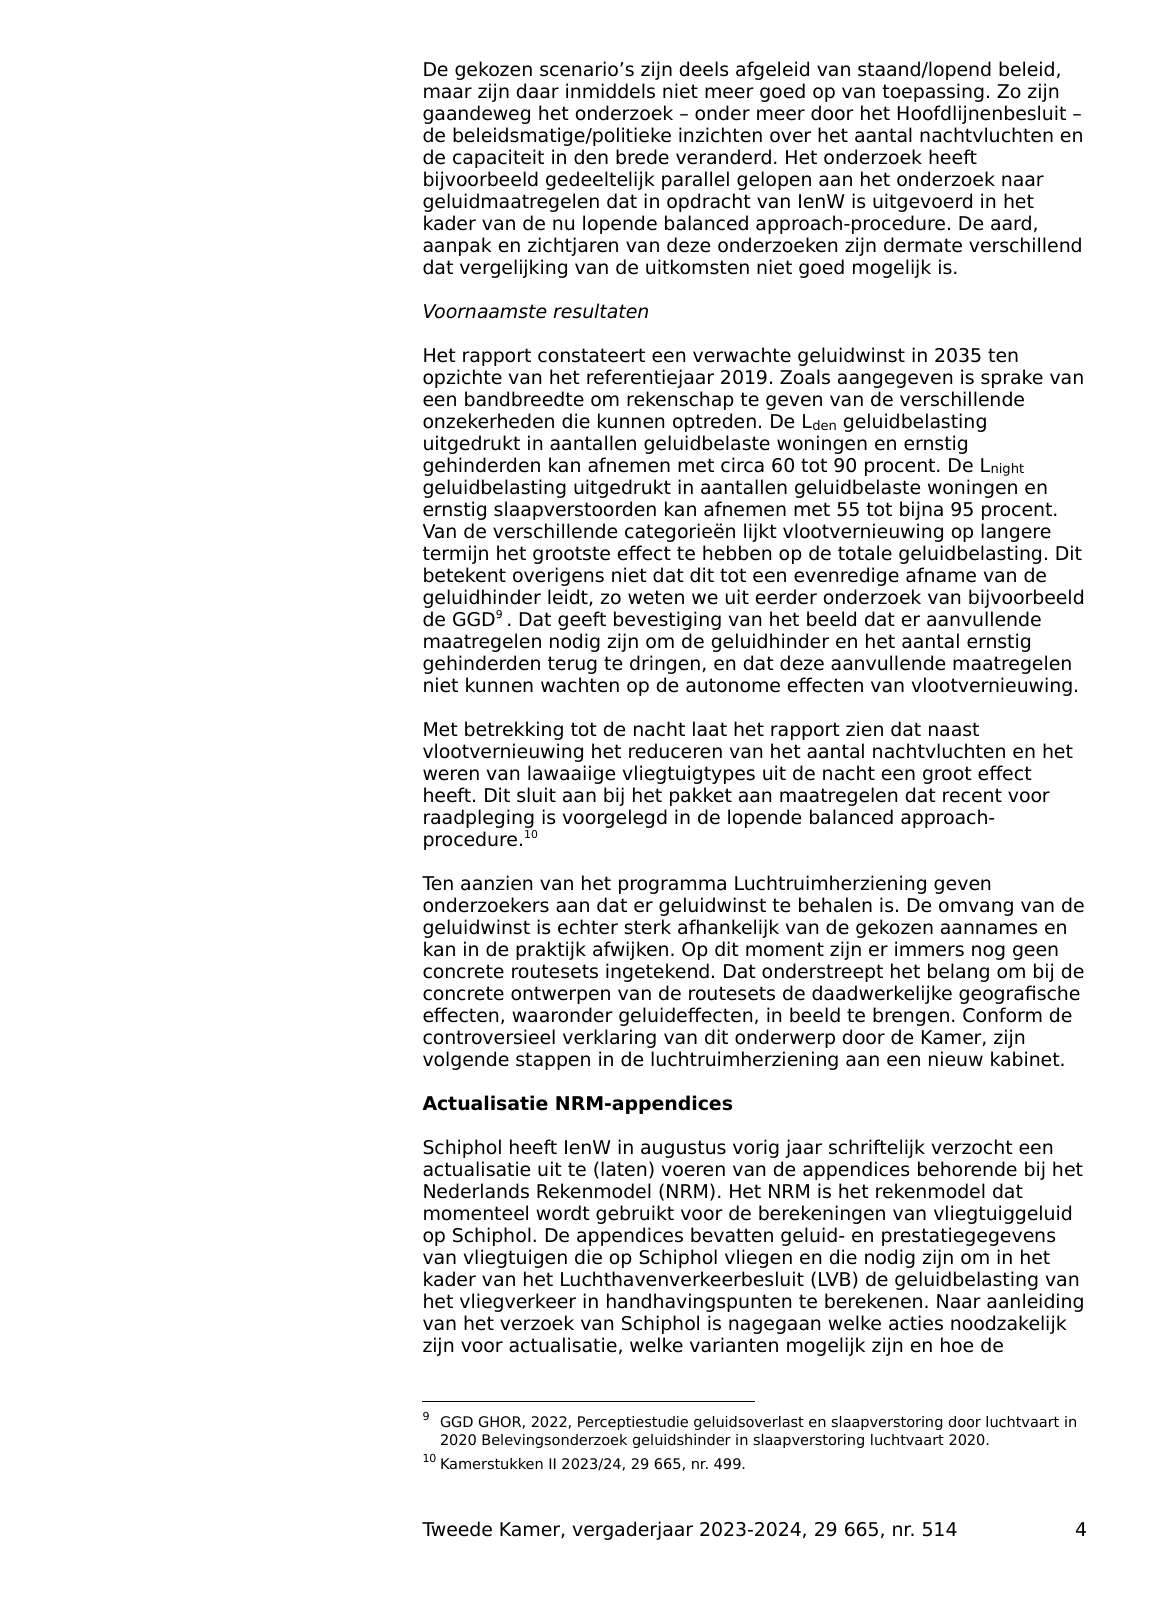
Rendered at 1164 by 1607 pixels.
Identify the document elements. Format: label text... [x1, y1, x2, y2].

text Met betrekking tot de nacht laat het rapport zien dat naast vlootvernieuwing het reduceren van het aantal nachtvluchten en het weren van lawaaiige vliegtuigtypes uit de nacht een groot effect heeft. Dit sluit aan bij het pakket aan maatregelen dat recent voor raadpleging is voorgelegd in de lopende balanced approach-procedure. [422, 719, 1087, 851]
text Het rapport constateert een verwachte geluidwinst in 2035 ten opzichte van het referentiejaar 2019. Zoals aangegeven is sprake van een bandbreedte om rekenschap te geven van de verschillende onzekerheden die kunnen optreden. De Lden geluidbelasting uitgedrukt in aantallen geluidbelaste woningen en ernstig gehinderden kan afnemen met circa 60 tot 90 procent. De Lnight geluidbelasting uitgedrukt in aantallen geluidbelaste woningen en ernstig slaapverstoorden kan afnemen met 55 tot bijna 95 procent. Van de verschillende categorieën lijkt vlootvernieuwing op langere termijn het grootste effect te hebben op de totale geluidbelasting. Dit betekent overigens niet dat dit tot een evenredige afname van de geluidhinder leidt, zo weten we uit eerder onderzoek van bijvoorbeeld de GGD. Dat geeft bevestiging van het beeld dat er aanvullende maatregelen nodig zijn om de geluidhinder en het aantal ernstig gehinderden terug te dringen, en dat deze aanvullende maatregelen niet kunnen wachten op de autonome effecten van vlootvernieuwing. [422, 345, 1087, 697]
subtitle Actualisatie NRM-appendices [422, 1093, 1087, 1115]
text GGD GHOR, 2022, Perceptiestudie geluidsoverlast en slaapverstoring door luchtvaart in 2020 Belevingsonderzoek geluidshinder in slaapverstoring luchtvaart 2020. [422, 1410, 1087, 1449]
subtitle Voornaamste resultaten [422, 301, 1087, 323]
text De gekozen scenario’s zijn deels afgeleid van staand/lopend beleid, maar zijn daar inmiddels niet meer goed op van toepassing. Zo zijn gaandeweg het onderzoek – onder meer door het Hoofdlijnenbesluit – de beleidsmatige/politieke inzichten over het aantal nachtvluchten en de capaciteit in den brede veranderd. Het onderzoek heeft bijvoorbeeld gedeeltelijk parallel gelopen aan het onderzoek naar geluidmaatregelen dat in opdracht van IenW is uitgevoerd in het kader van de nu lopende balanced approach-procedure. De aard, aanpak en zichtjaren van deze onderzoeken zijn dermate verschillend dat vergelijking van de uitkomsten niet goed mogelijk is. [422, 59, 1087, 279]
text Schiphol heeft IenW in augustus vorig jaar schriftelijk verzocht een actualisatie uit te (laten) voeren van de appendices behorende bij het Nederlands Rekenmodel (NRM). Het NRM is het rekenmodel dat momenteel wordt gebruikt voor de berekeningen van vliegtuiggeluid op Schiphol. De appendices bevatten geluid- en prestatiegegevens van vliegtuigen die op Schiphol vliegen en die nodig zijn om in het kader van het Luchthavenverkeerbesluit (LVB) de geluidbelasting van het vliegverkeer in handhavingspunten te berekenen. Naar aanleiding van het verzoek van Schiphol is nagegaan welke acties noodzakelijk zijn voor actualisatie, welke varianten mogelijk zijn en hoe de [422, 1137, 1087, 1357]
text Ten aanzien van het programma Luchtruimherziening geven onderzoekers aan dat er geluidwinst te behalen is. De omvang van de geluidwinst is echter sterk afhankelijk van de gekozen aannames en kan in de praktijk afwijken. Op dit moment zijn er immers nog geen concrete routesets ingetekend. Dat onderstreept het belang om bij de concrete ontwerpen van de routesets de daadwerkelijke geografische effecten, waaronder geluideffecten, in beeld te brengen. Conform de controversieel verklaring van dit onderwerp door de Kamer, zijn volgende stappen in de luchtruimherziening aan een nieuw kabinet. [422, 873, 1087, 1071]
text Kamerstukken II 2023/24, 29 665, nr. 499. [422, 1452, 1087, 1474]
